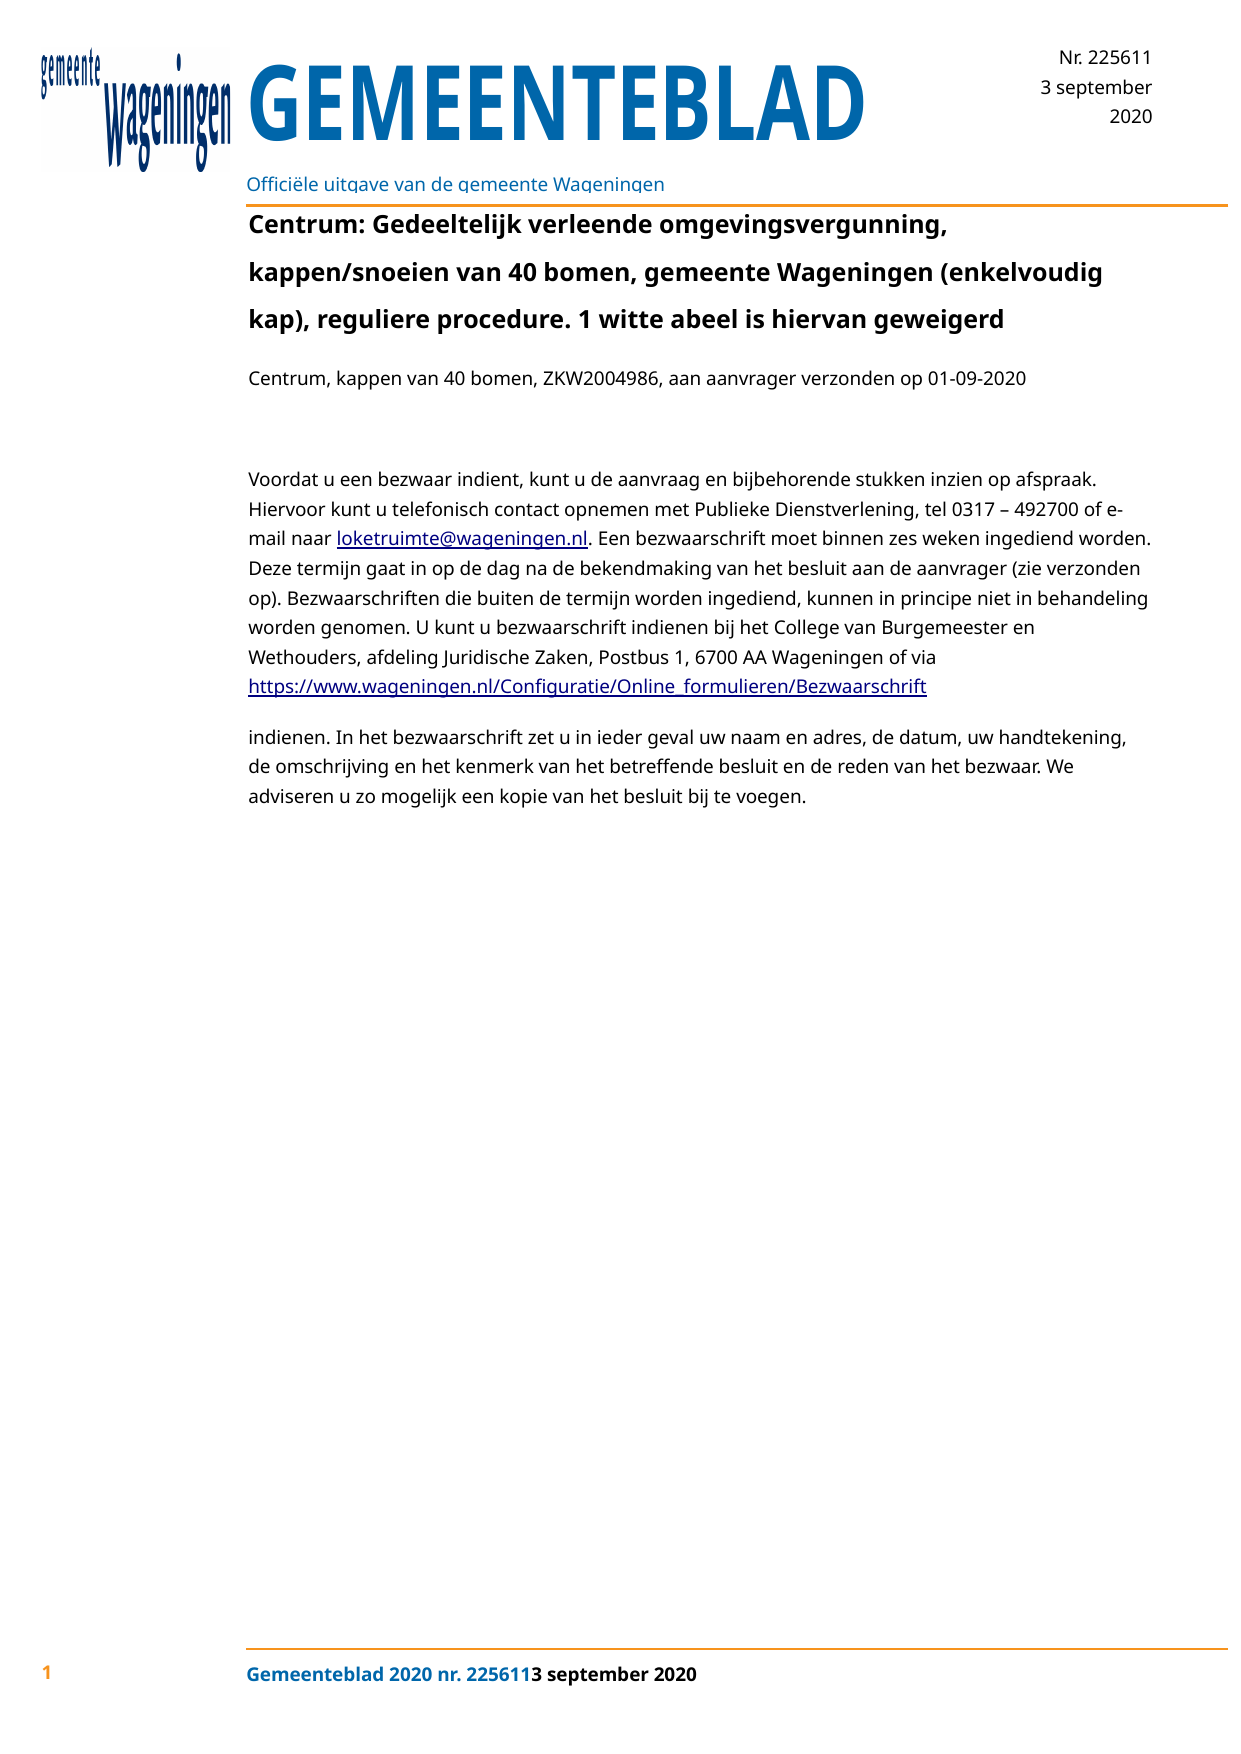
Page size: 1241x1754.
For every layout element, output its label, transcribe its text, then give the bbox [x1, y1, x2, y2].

picture [41, 47, 231, 172]
text indienen. In het bezwaarschrift zet u in ieder geval uw naam en adres, de datum, uw handtekening, de omschrijving en het kenmerk van het betreffende besluit en de reden van het bezwaar. We adviseren u zo mogelijk een kopie van het besluit bij te voegen. [248, 724, 1152, 809]
text Centrum, kappen van 40 bomen, ZKW2004986, aan aanvrager verzonden op 01-09-2020 [248, 366, 1152, 391]
text Centrum: Gedeeltelijk verleende omgevingsvergunning, kappen/snoeien van 40 bomen, gemeente Wageningen (enkelvoudig kap), reguliere procedure. 1 witte abeel is hiervan geweigerd [248, 207, 1152, 336]
text Voordat u een bezwaar indient, kunt u de aanvraag en bijbehorende stukken inzien op afspraak. Hiervoor kunt u telefonisch contact opnemen met Publieke Dienstverlening, tel 0317 – 492700 of e-mail naar loketruimte@wageningen.nl. Een bezwaarschrift moet binnen zes weken ingediend worden. Deze termijn gaat in op de dag na de bekendmaking van het besluit aan de aanvrager (zie verzonden op). Bezwaarschriften die buiten de termijn worden ingediend, kunnen in principe niet in behandeling worden genomen. U kunt u bezwaarschrift indienen bij het College van Burgemeester en Wethouders, afdeling Juridische Zaken, Postbus 1, 6700 AA Wageningen of via https://www.wageningen.nl/Configuratie/Online_formulieren/Bezwaarschrift [248, 466, 1152, 699]
